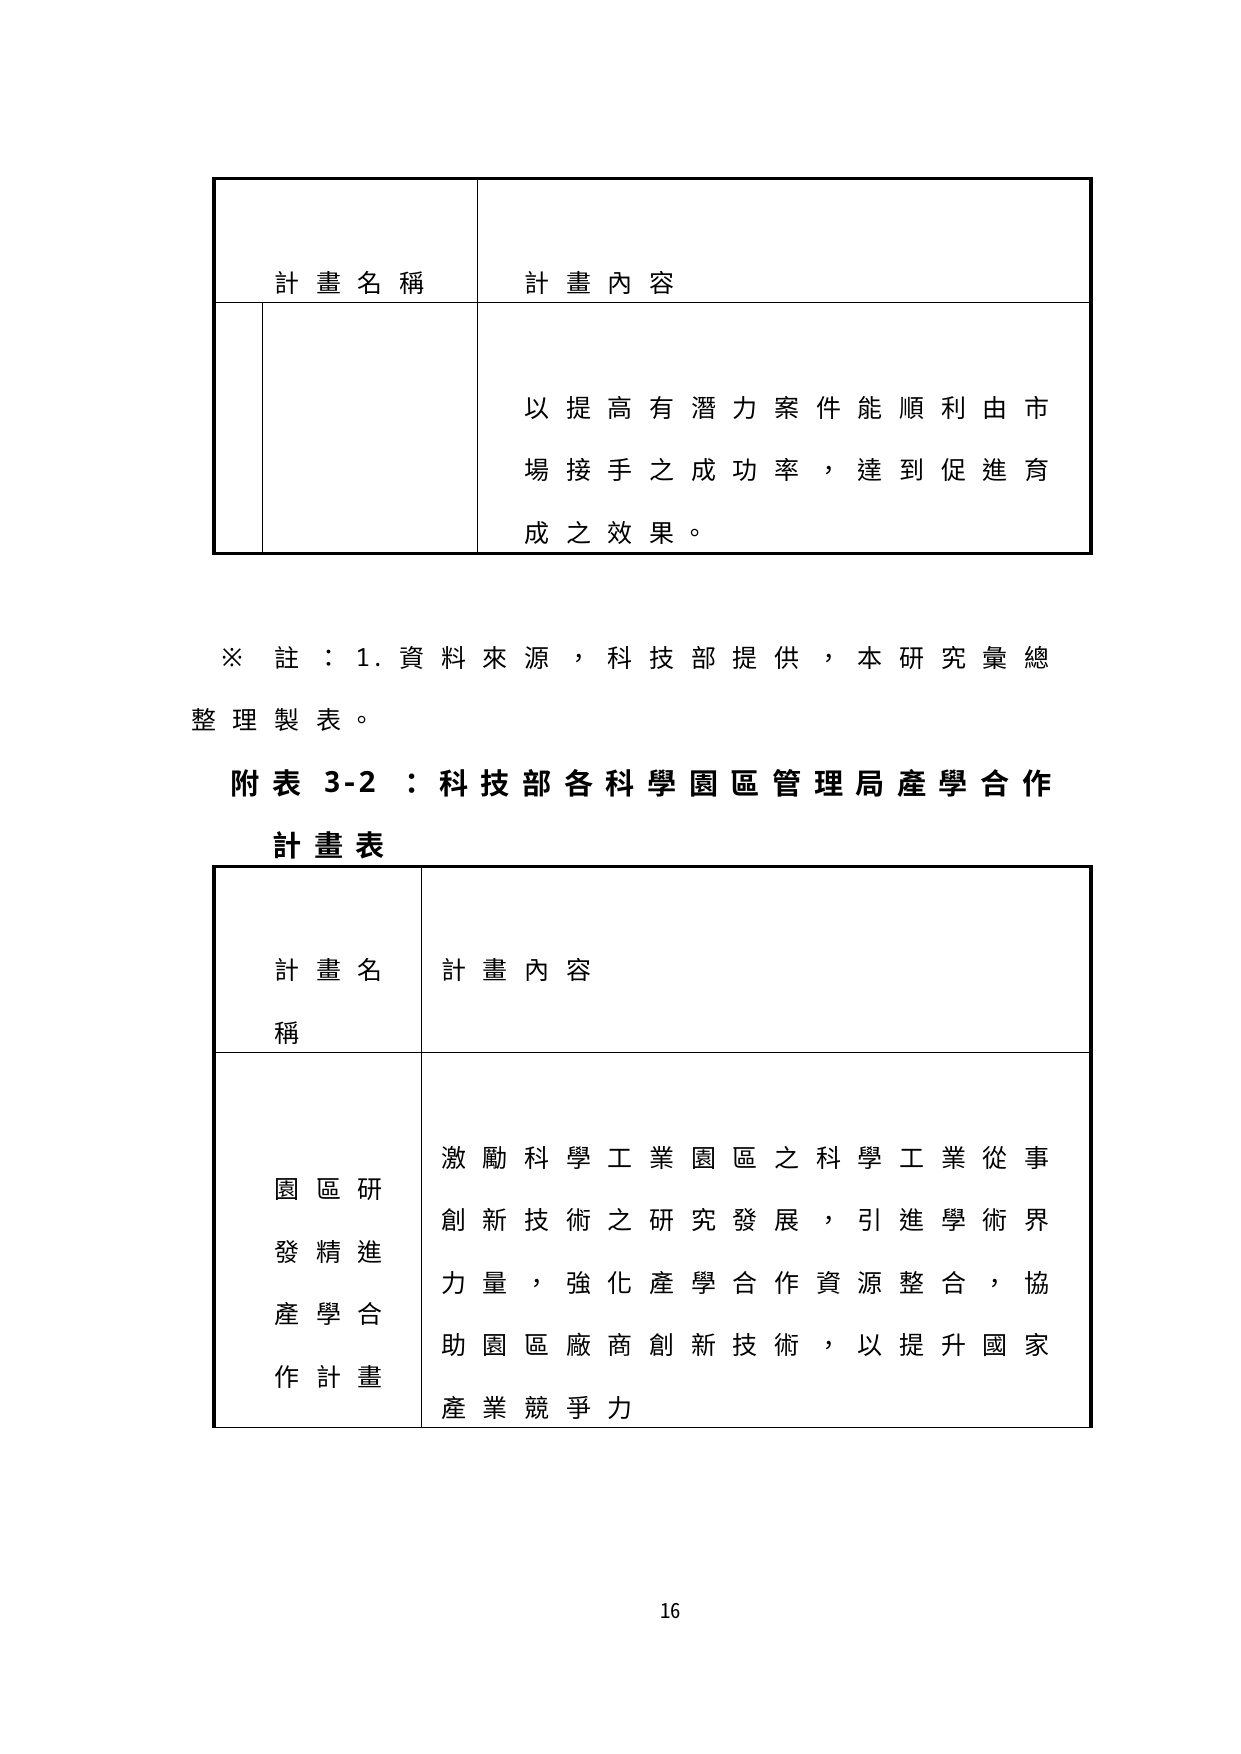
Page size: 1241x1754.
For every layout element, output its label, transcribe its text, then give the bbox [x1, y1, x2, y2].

table_header 計畫名稱 [216, 868, 421, 1052]
table_header 計畫名稱 [216, 180, 477, 302]
text 附表3-2：科技部各科學園區管理局產學合作計畫表 [202, 740, 1058, 865]
table_header 計畫內容 [478, 180, 1089, 302]
table_cell 以提高有潛力案件能順利由市場接手之成功率，達到促進育成之效果。 [478, 303, 1089, 552]
table_cell 激勵科學工業園區之科學工業從事創新技術之研究發展，引進學術界力量，強化產學合作資源整合，協助園區廠商創新技術，以提升國家產業競爭力 [422, 1053, 1089, 1427]
table_cell 園區研發精進產學合作計畫 [216, 1053, 421, 1427]
table_header 計畫內容 [422, 868, 1089, 1052]
table_cell [263, 303, 477, 552]
text ※註：1.資料來源，科技部提供，本研究彙總整理製表。 [183, 615, 1058, 740]
table_cell [216, 303, 262, 552]
